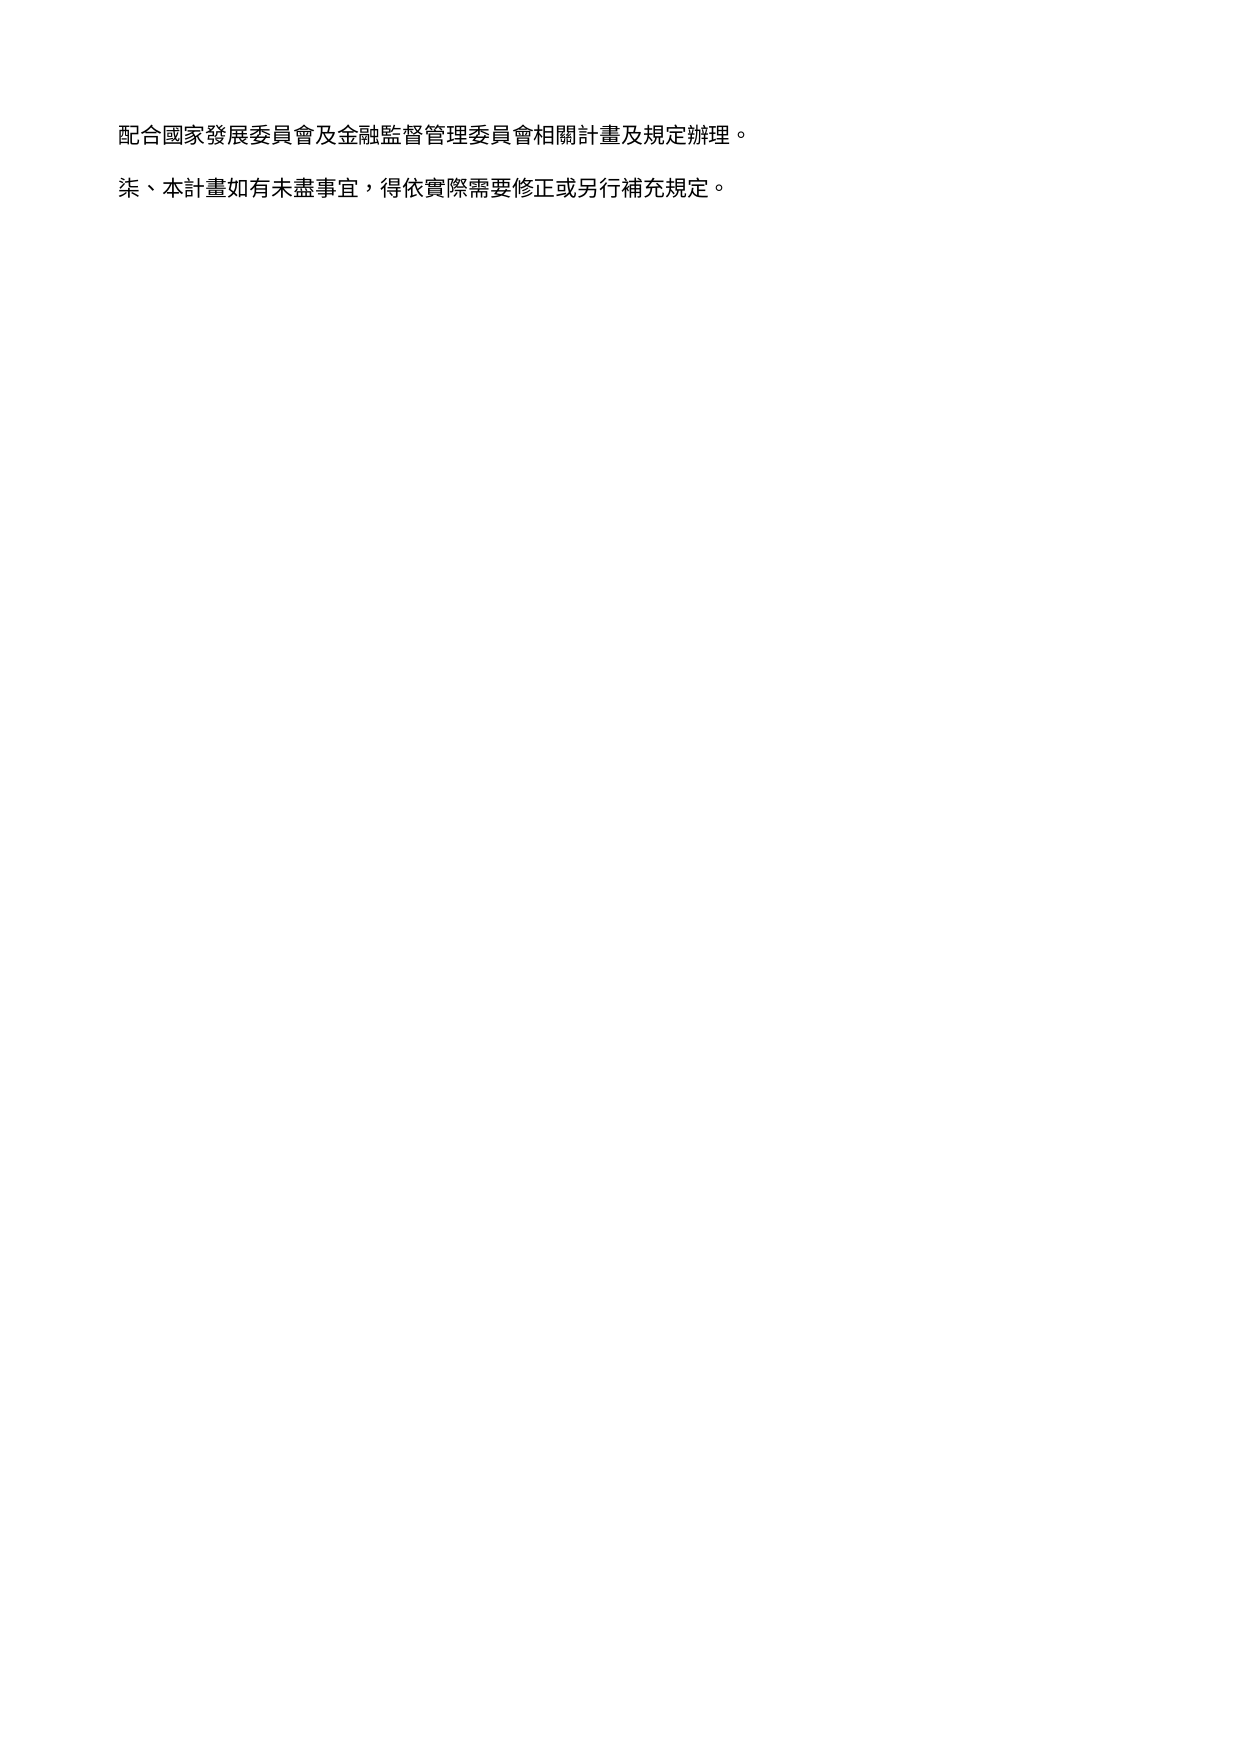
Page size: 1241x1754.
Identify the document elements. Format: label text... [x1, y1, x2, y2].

text 柒、本計畫如有未盡事宜，得依實際需要修正或另行補充規定。 [118, 171, 1122, 202]
text 配合國家發展委員會及金融監督管理委員會相關計畫及規定辦理。 [118, 118, 1122, 150]
